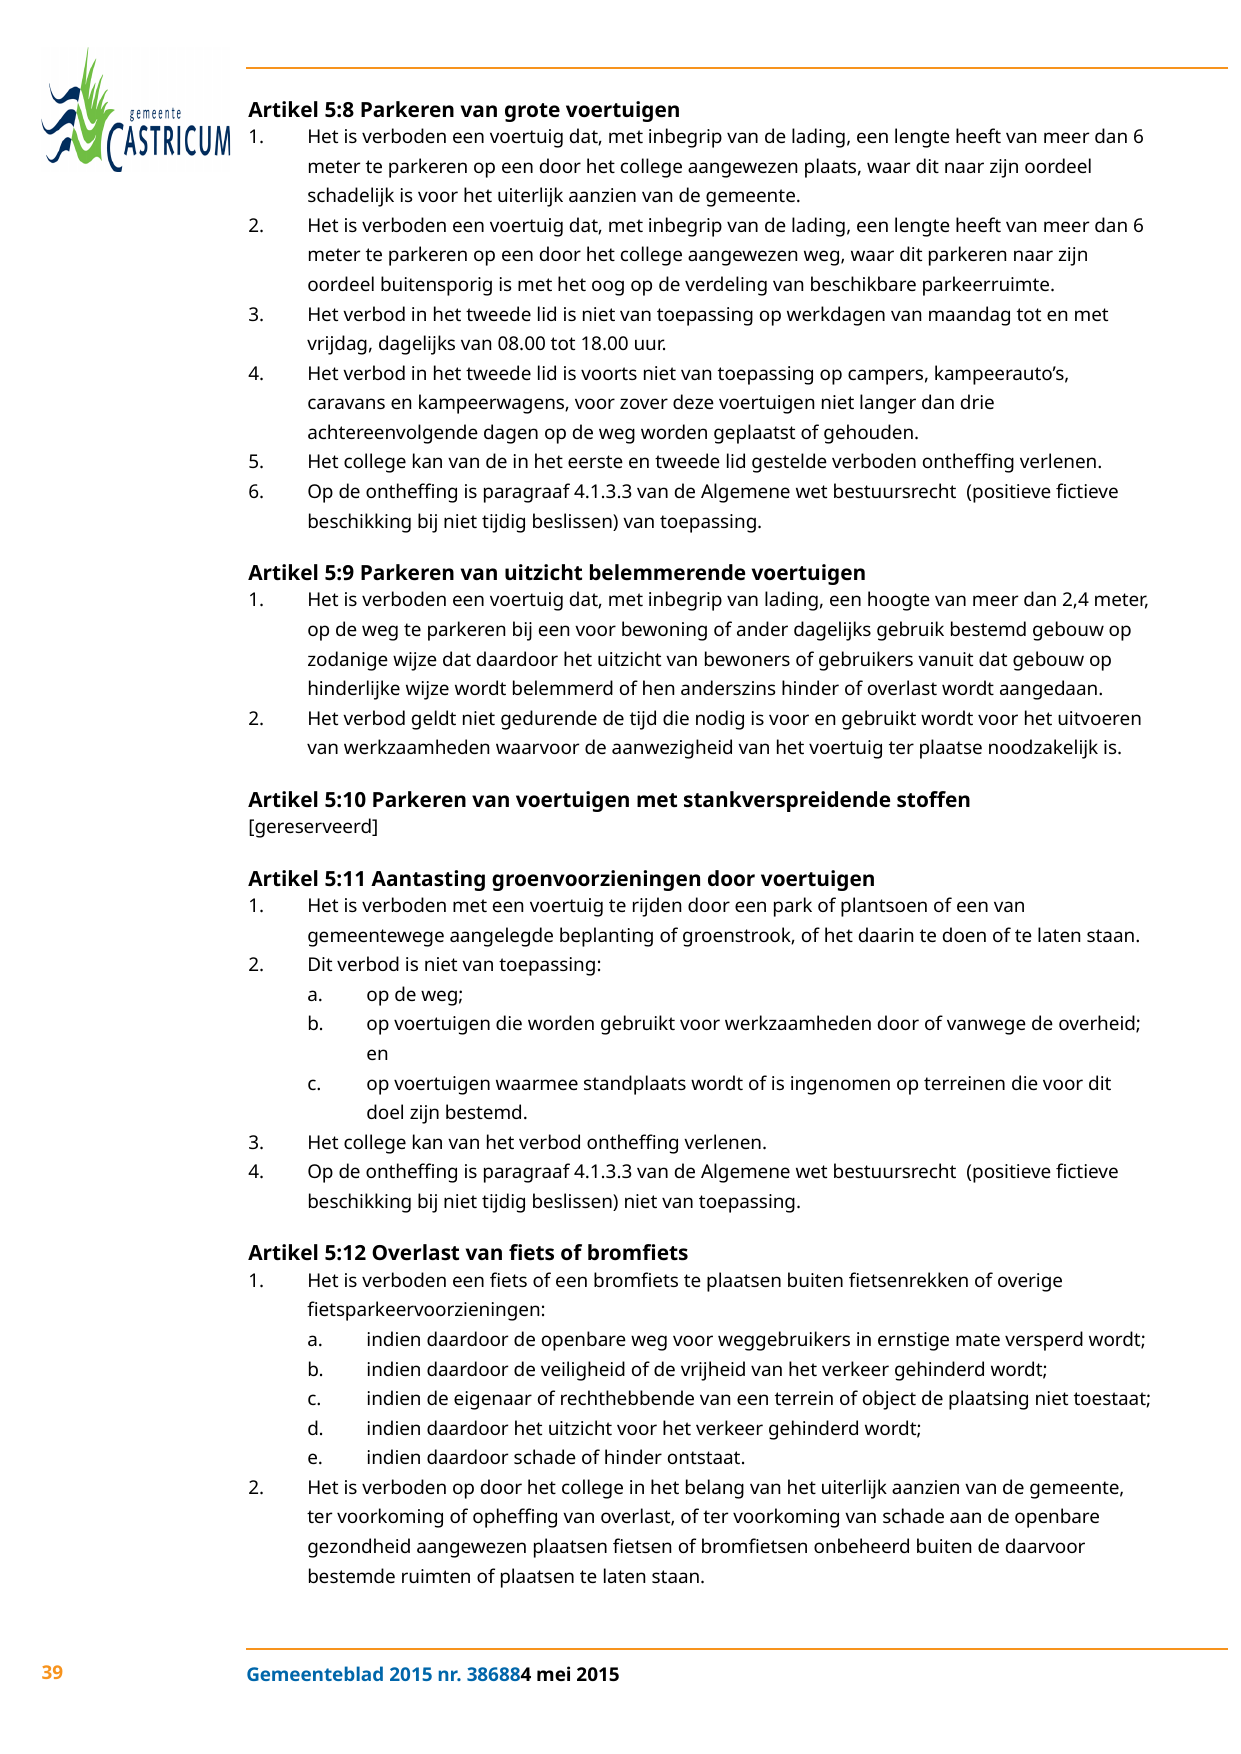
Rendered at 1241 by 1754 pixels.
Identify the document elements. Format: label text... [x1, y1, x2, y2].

list indien daardoor de veiligheid of de vrijheid van het verkeer gehinderd wordt; [307, 1356, 1152, 1381]
list Het verbod geldt niet gedurende de tijd die nodig is voor en gebruikt wordt voor het uitvoeren van werkzaamheden waarvoor de aanwezigheid van het voertuig ter plaatse noodzakelijk is. [248, 705, 1152, 760]
list indien daardoor de openbare weg voor weggebruikers in ernstige mate versperd wordt; [307, 1326, 1152, 1352]
list Het is verboden een voertuig dat, met inbegrip van de lading, een lengte heeft van meer dan 6 meter te parkeren op een door het college aangewezen weg, waar dit parkeren naar zijn oordeel buitensporig is met het oog op de verdeling van beschikbare parkeerruimte. [248, 212, 1152, 297]
list Het is verboden een voertuig dat, met inbegrip van de lading, een lengte heeft van meer dan 6 meter te parkeren op een door het college aangewezen plaats, waar dit naar zijn oordeel schadelijk is voor het uiterlijk aanzien van de gemeente. [248, 123, 1152, 208]
text Artikel 5:9 Parkeren van uitzicht belemmerende voertuigen [248, 558, 1152, 587]
text Artikel 5:8 Parkeren van grote voertuigen [248, 95, 1152, 123]
picture [41, 47, 231, 172]
list Het college kan van het verbod ontheffing verlenen. [248, 1129, 1152, 1155]
list Dit verbod is niet van toepassing: [248, 951, 1152, 977]
list Het college kan van de in het eerste en tweede lid gestelde verboden ontheffing verlenen. [248, 449, 1152, 474]
list indien daardoor het uitzicht voor het verkeer gehinderd wordt; [307, 1415, 1152, 1441]
list Het is verboden een fiets of een bromfiets te plaatsen buiten fietsenrekken of overige fietsparkeervoorzieningen: [248, 1267, 1152, 1322]
list Het is verboden met een voertuig te rijden door een park of plantsoen of een van gemeentewege aangelegde beplanting of groenstrook, of het daarin te doen of te laten staan. [248, 892, 1152, 948]
list Het is verboden op door het college in het belang van het uiterlijk aanzien van de gemeente, ter voorkoming of opheffing van overlast, of ter voorkoming van schade aan de openbare gezondheid aangewezen plaatsen fietsen of bromfietsen onbeheerd buiten de daarvoor bestemde ruimten of plaatsen te laten staan. [248, 1474, 1152, 1588]
list Het is verboden een voertuig dat, met inbegrip van lading, een hoogte van meer dan 2,4 meter, op de weg te parkeren bij een voor bewoning of ander dagelijks gebruik bestemd gebouw op zodanige wijze dat daardoor het uitzicht van bewoners of gebruikers vanuit dat gebouw op hinderlijke wijze wordt belemmerd of hen anderszins hinder of overlast wordt aangedaan. [248, 587, 1152, 701]
text Artikel 5:12 Overlast van fiets of bromfiets [248, 1238, 1152, 1267]
text Artikel 5:10 Parkeren van voertuigen met stankverspreidende stoffen [248, 785, 1152, 813]
list op voertuigen die worden gebruikt voor werkzaamheden door of vanwege de overheid; en [307, 1011, 1152, 1066]
list op voertuigen waarmee standplaats wordt of is ingenomen op terreinen die voor dit doel zijn bestemd. [307, 1070, 1152, 1125]
list indien daardoor schade of hinder ontstaat. [307, 1444, 1152, 1470]
list Het verbod in het tweede lid is voorts niet van toepassing op campers, kampeerauto’s, caravans en kampeerwagens, voor zover deze voertuigen niet langer dan drie achtereenvolgende dagen op de weg worden geplaatst of gehouden. [248, 360, 1152, 445]
list indien de eigenaar of rechthebbende van een terrein of object de plaatsing niet toestaat; [307, 1385, 1152, 1411]
list Op de ontheffing is paragraaf 4.1.3.3 van de Algemene wet bestuursrecht (positieve fictieve beschikking bij niet tijdig beslissen) van toepassing. [248, 478, 1152, 533]
list Het verbod in het tweede lid is niet van toepassing op werkdagen van maandag tot en met vrijdag, dagelijks van 08.00 tot 18.00 uur. [248, 301, 1152, 356]
text [gereserveerd] [248, 813, 1152, 839]
list Op de ontheffing is paragraaf 4.1.3.3 van de Algemene wet bestuursrecht (positieve fictieve beschikking bij niet tijdig beslissen) niet van toepassing. [248, 1158, 1152, 1214]
text Artikel 5:11 Aantasting groenvoorzieningen door voertuigen [248, 864, 1152, 892]
list op de weg; [307, 981, 1152, 1007]
